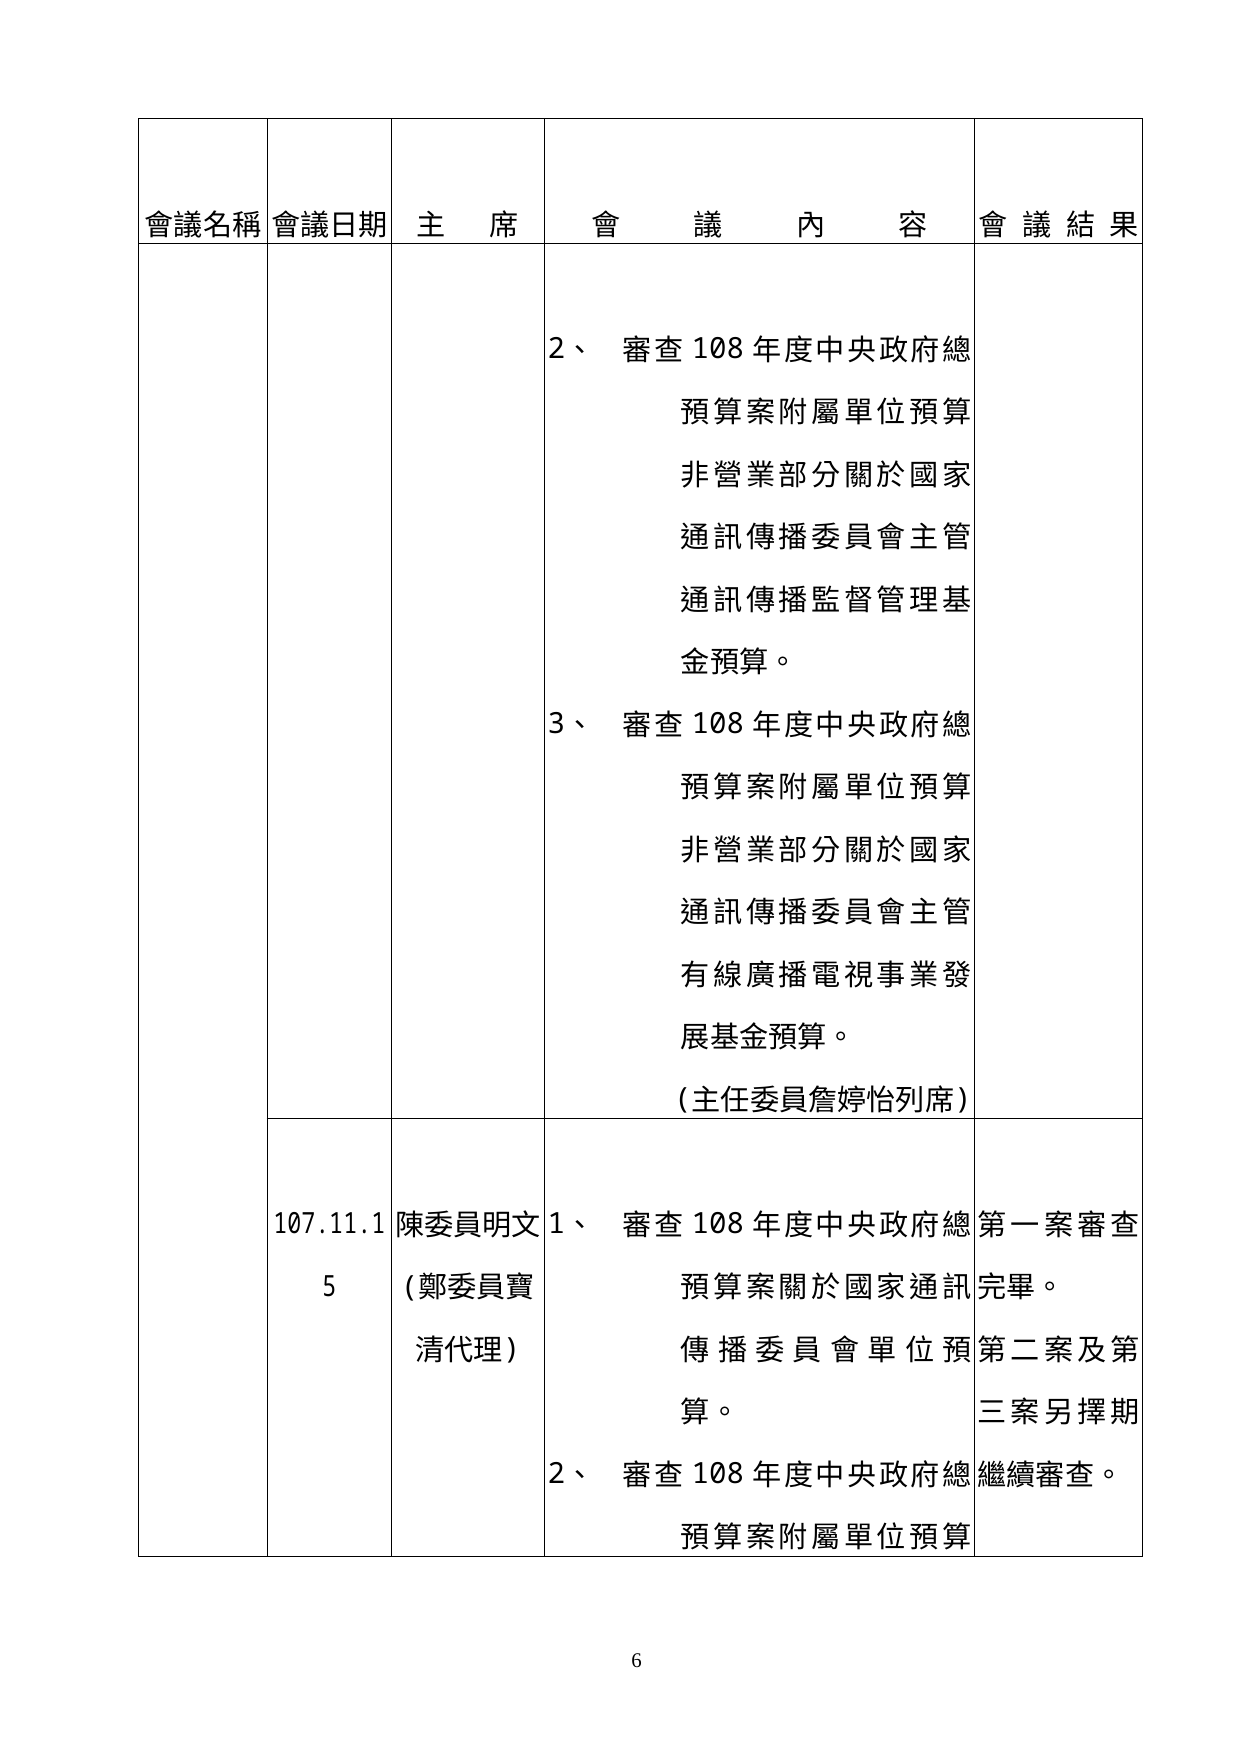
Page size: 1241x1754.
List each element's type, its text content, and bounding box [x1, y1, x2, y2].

table_cell 審查108年度中央政府總預算案關於國家通訊傳播委員會單位預算。 審查108年度中央政府總預算案附屬單位預算非營業部分關於國家通訊傳播委員會主管通訊傳播監督管理基金預算。 審查108年度中央政府總預算案附屬單位預算非營業部分關於國家通訊傳播委員會主管有線廣播電視事業發展基金預算。 (主任委員詹婷怡列席) [545, 244, 974, 1118]
table_cell [139, 244, 267, 1556]
table_cell [975, 244, 1142, 1118]
table_header 主 席 [392, 119, 544, 243]
table_cell 審查108年度中央政府總預算案關於國家通訊傳播委員會單位預算。 審查108年度中央政府總預算案附屬單位預算 [545, 1119, 974, 1556]
table_cell 第一案審查完畢。 第二案及第三案另擇期繼續審查。 [975, 1119, 1142, 1556]
table_cell 陳委員明文 (鄭委員寶清代理) [392, 1119, 544, 1556]
table_cell 107.11.15 [268, 1119, 391, 1556]
table_cell [268, 244, 391, 1118]
table_cell [392, 244, 544, 1118]
table_header 會議日期 [268, 119, 391, 243]
table_header 會 議 結 果 [975, 119, 1142, 243]
table_header 會 議 內 容 [545, 119, 974, 243]
table_header 會議名稱 [139, 119, 267, 243]
